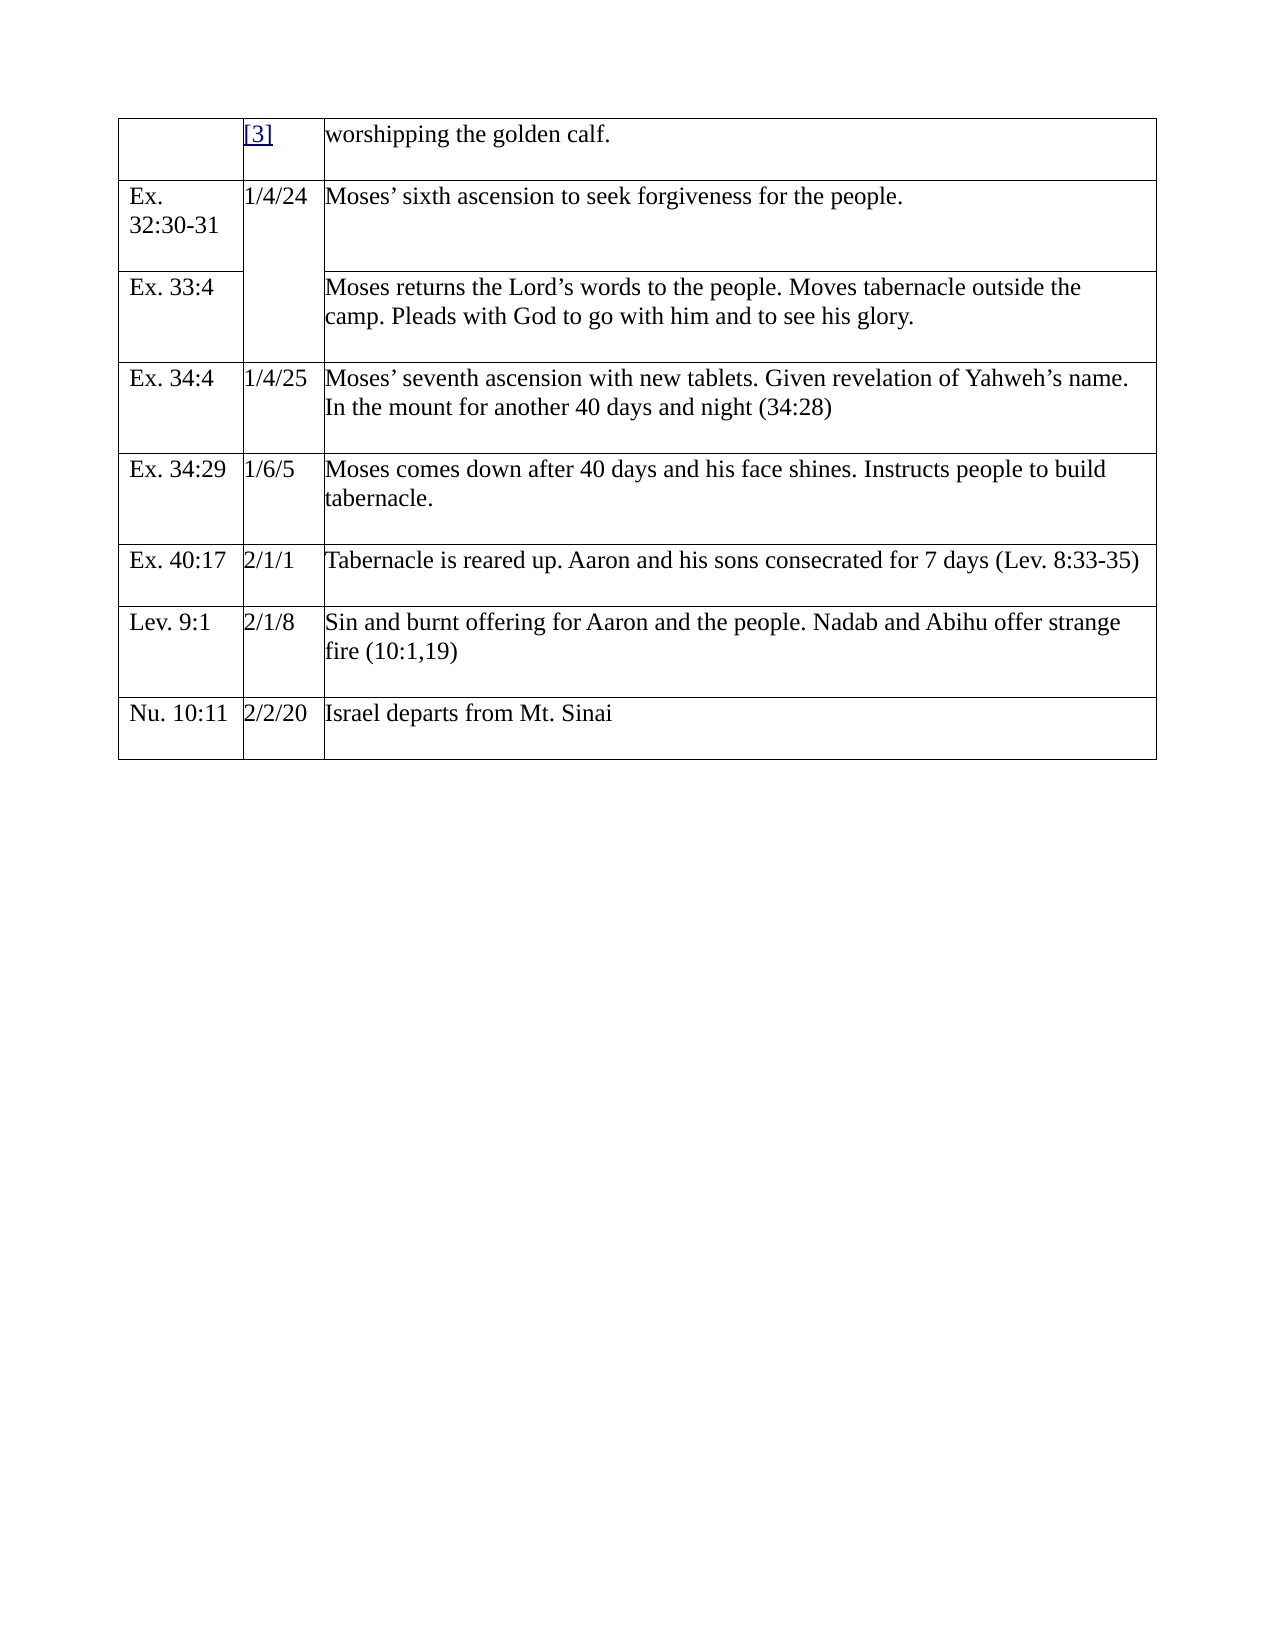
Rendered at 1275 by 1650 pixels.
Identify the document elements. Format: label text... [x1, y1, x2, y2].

table_cell Moses returns the Lord’s words to the people. Moves tabernacle outside the camp. Pleads with God to go with him and to see his glory. [325, 272, 1156, 362]
table_cell Sin and burnt offering for Aaron and the people. Nadab and Abihu offer strange fire (10:1,19) [325, 607, 1156, 697]
table_cell Moses’ seventh ascension with new tablets. Given revelation of Yahweh’s name. In the mount for another 40 days and night (34:28) [325, 363, 1156, 453]
table_cell 1/4/24 [244, 181, 324, 362]
table_cell Moses’ sixth ascension to seek forgiveness for the people. [325, 181, 1156, 271]
table_cell Tabernacle is reared up. Aaron and his sons consecrated for 7 days (Lev. 8:33-35) [325, 545, 1156, 606]
table_cell 2/1/1 [244, 545, 324, 606]
table_cell [119, 119, 243, 180]
table_cell Israel departs from Mt. Sinai [325, 698, 1156, 759]
table_cell Ex. 34:4 [119, 363, 243, 453]
table_cell Moses comes down after 40 days and his face shines. Instructs people to build tabernacle. [325, 454, 1156, 544]
table_cell 2/1/8 [244, 607, 324, 697]
table_cell Ex. 34:29 [119, 454, 243, 544]
table_cell Ex. 32:30-31 [119, 181, 243, 271]
table_cell 2/2/20 [244, 698, 324, 759]
table_cell Nu. 10:11 [119, 698, 243, 759]
table_cell Lev. 9:1 [119, 607, 243, 697]
table_cell Ex. 33:4 [119, 272, 243, 362]
table_cell worshipping the golden calf. [325, 119, 1156, 180]
table_cell 1/4/25 [244, 363, 324, 453]
table_cell 1/6/5 [244, 454, 324, 544]
table_cell Ex. 40:17 [119, 545, 243, 606]
table_cell [3] [244, 119, 324, 180]
